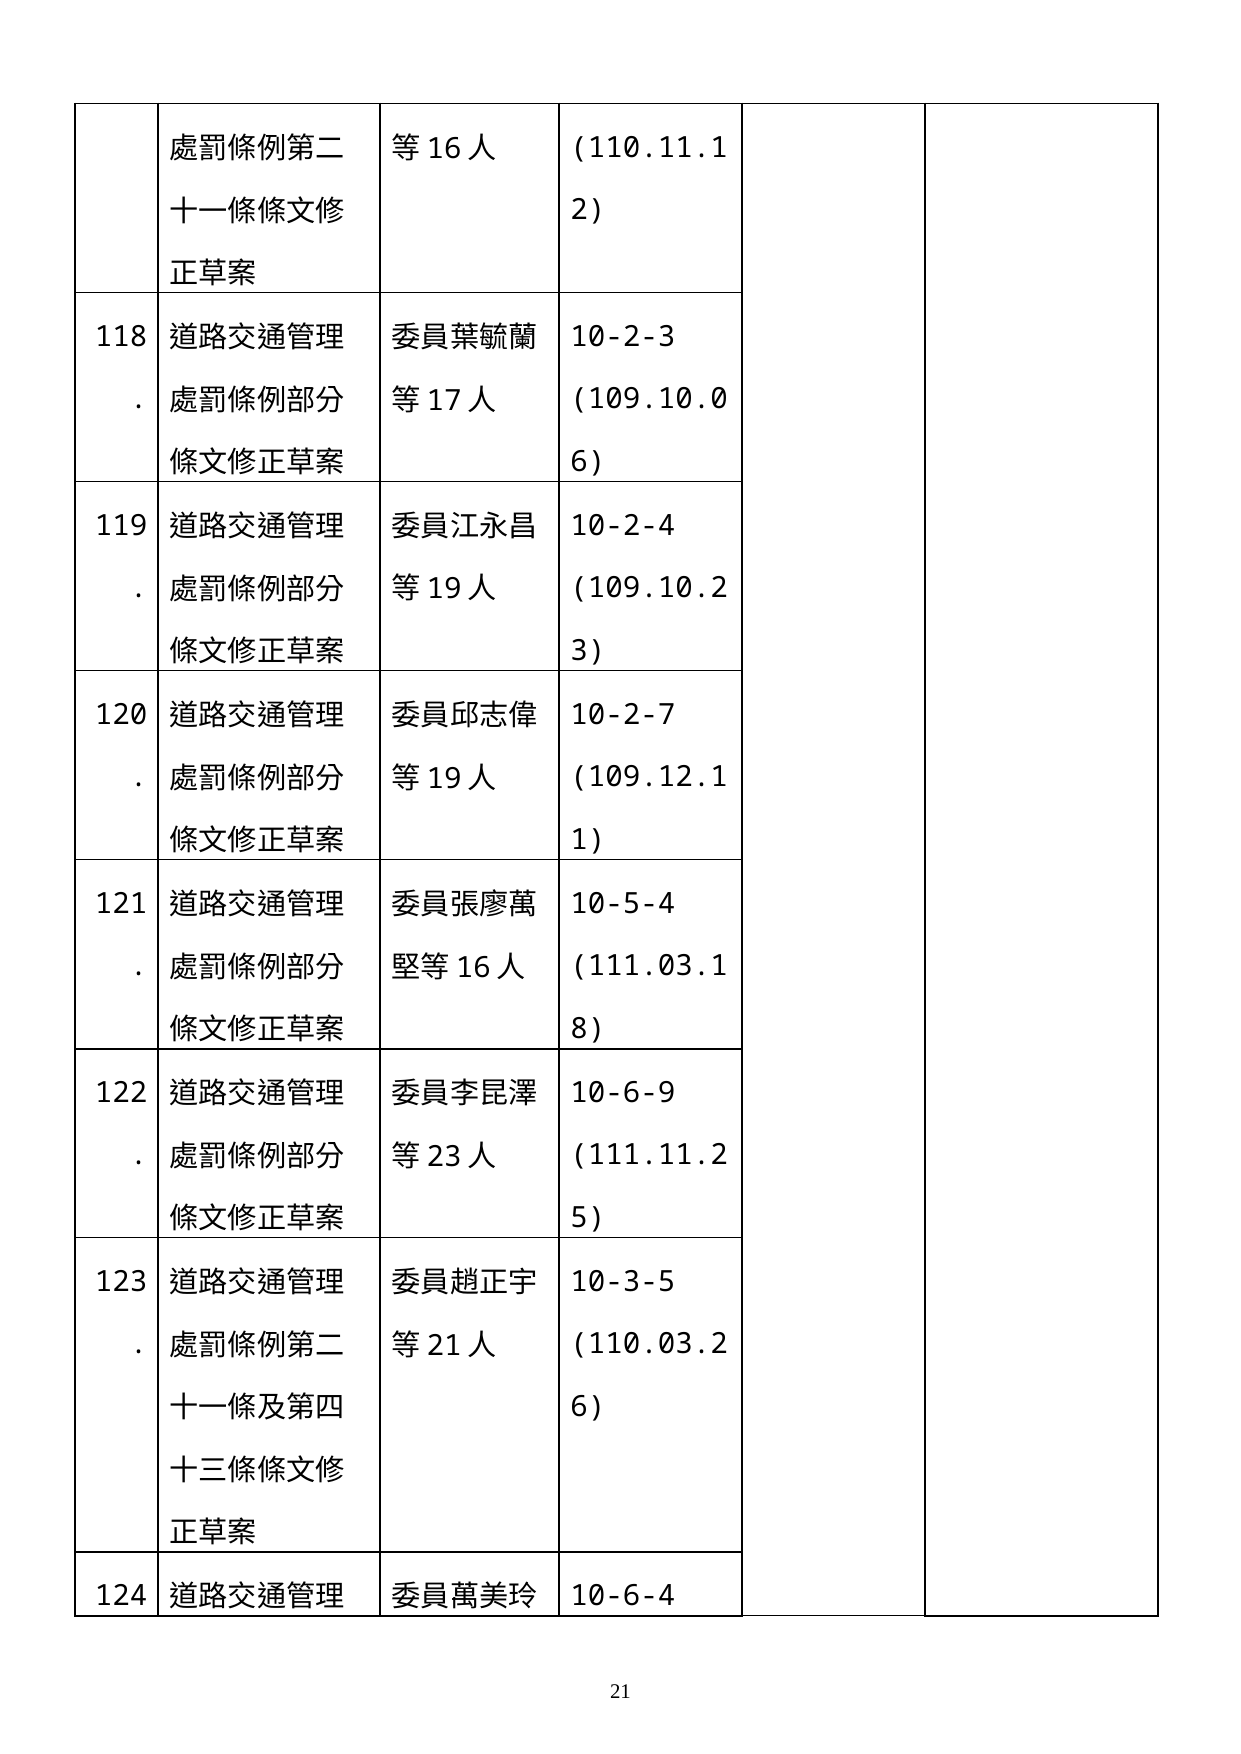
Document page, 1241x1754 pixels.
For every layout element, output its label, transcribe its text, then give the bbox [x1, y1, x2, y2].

table_cell [743, 104, 924, 1615]
table_cell [76, 293, 157, 481]
table_cell 委員江永昌等19人 [381, 482, 558, 670]
table_cell 道路交通管理處罰條例第二十一條及第四十三條條文修正草案 [159, 1238, 379, 1551]
table_cell 委員邱志偉等19人 [381, 671, 558, 859]
table_cell 委員萬美玲 [381, 1553, 558, 1615]
table_cell 處罰條例第二十一條條文修正草案 [159, 104, 379, 292]
table_cell [76, 860, 157, 1048]
table_cell 委員葉毓蘭等17人 [381, 293, 558, 481]
table_cell [76, 1238, 157, 1551]
table_cell 道路交通管理 [159, 1553, 379, 1615]
table_cell [76, 482, 157, 670]
table_cell 10-2-3 (109.10.06) [560, 293, 741, 481]
table_cell 委員趙正宇等21人 [381, 1238, 558, 1551]
table_cell [926, 104, 1157, 1615]
table_cell 10-6-4 [560, 1553, 741, 1615]
table_cell 道路交通管理處罰條例部分條文修正草案 [159, 671, 379, 859]
table_cell [76, 1553, 157, 1615]
table_cell [76, 1050, 157, 1237]
table_cell 10-2-4 (109.10.23) [560, 482, 741, 670]
table_cell 等16人 [381, 104, 558, 292]
table_cell 10-5-4 (111.03.18) [560, 860, 741, 1048]
table_cell 10-3-5 (110.03.26) [560, 1238, 741, 1551]
table_cell 10-2-7 (109.12.11) [560, 671, 741, 859]
table_cell 道路交通管理處罰條例部分條文修正草案 [159, 860, 379, 1048]
table_cell (110.11.12) [560, 104, 741, 292]
table_cell 道路交通管理處罰條例部分條文修正草案 [159, 1050, 379, 1237]
table_cell 委員李昆澤等23人 [381, 1050, 558, 1237]
table_cell 道路交通管理處罰條例部分條文修正草案 [159, 482, 379, 670]
table_cell 10-6-9 (111.11.25) [560, 1050, 741, 1237]
table_cell [76, 671, 157, 859]
table_cell 委員張廖萬堅等16人 [381, 860, 558, 1048]
table_cell [76, 104, 157, 292]
table_cell 道路交通管理處罰條例部分條文修正草案 [159, 293, 379, 481]
